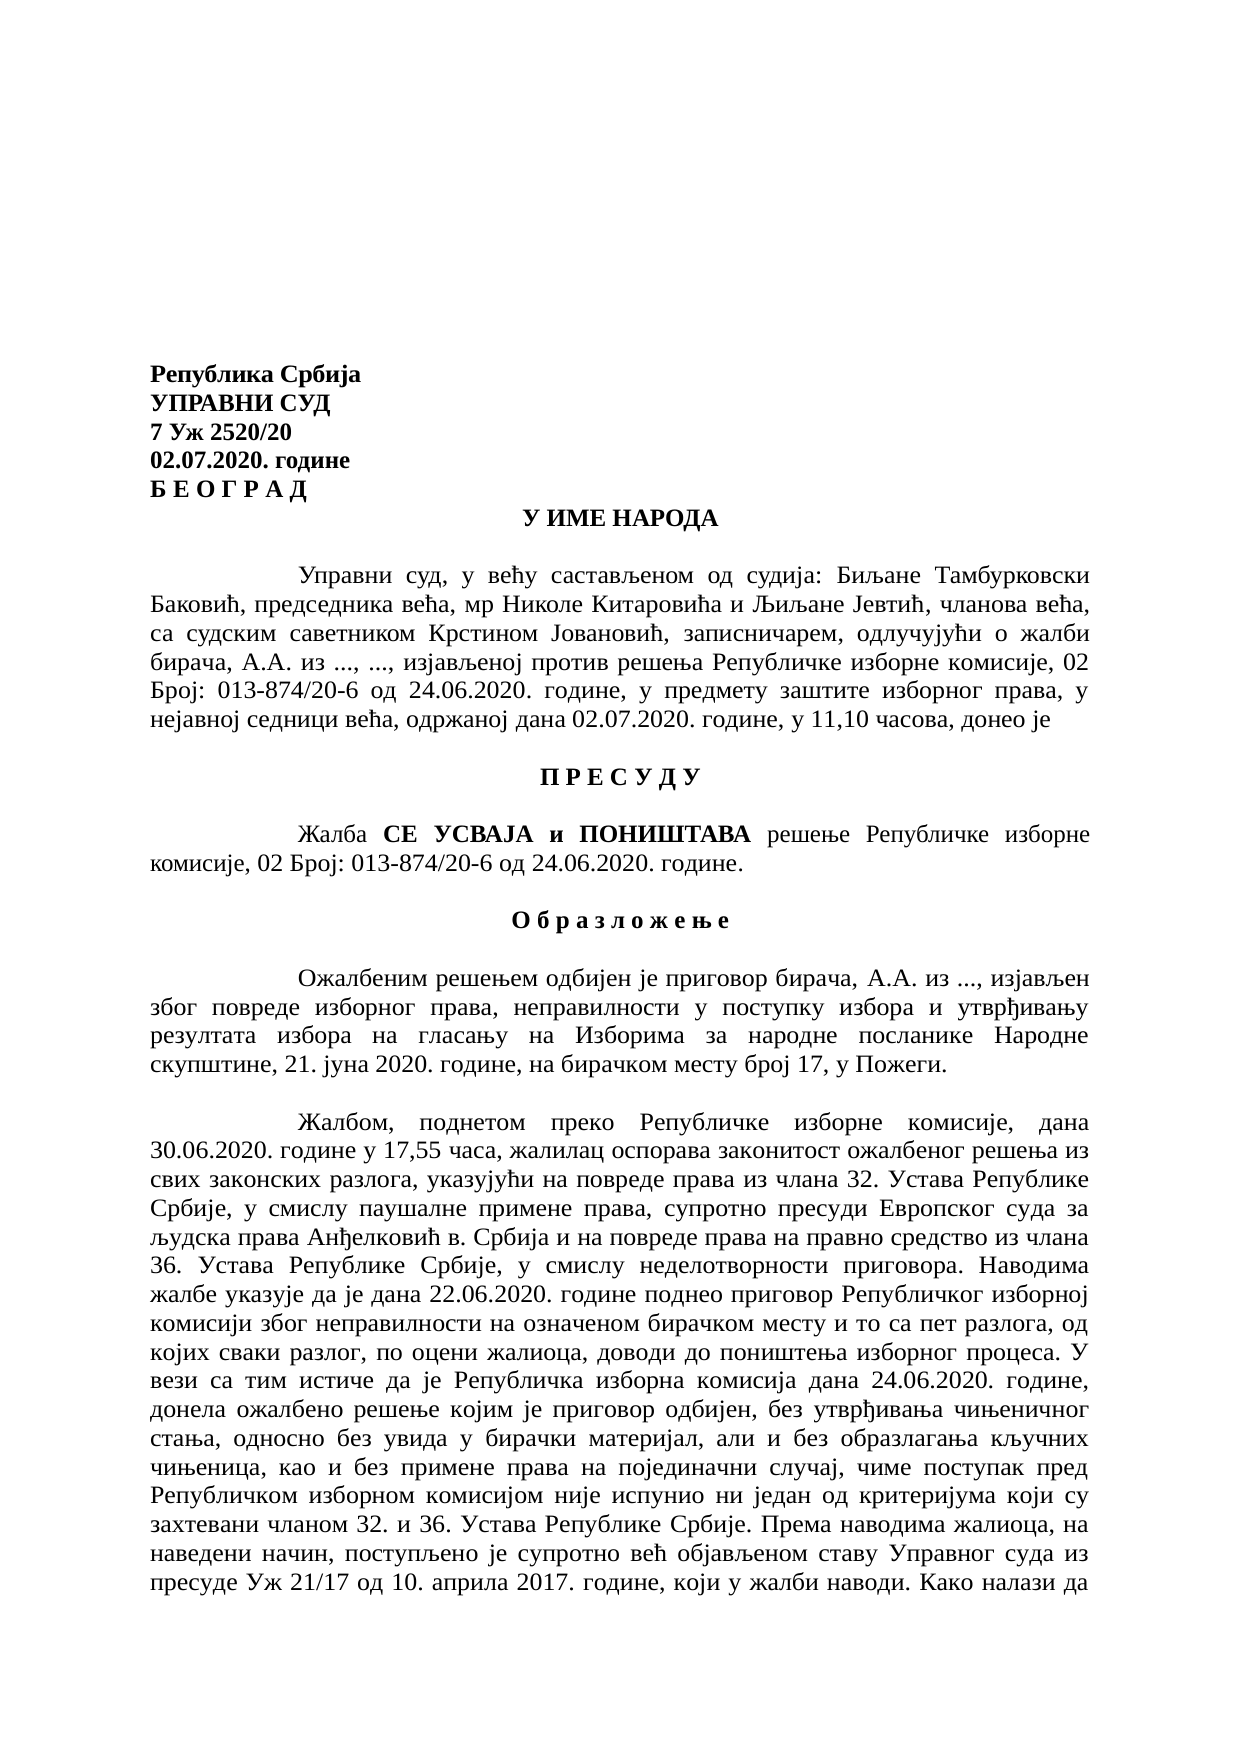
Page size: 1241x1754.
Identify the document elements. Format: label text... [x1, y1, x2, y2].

text Жалбом, поднетом преко Републичке изборне комисије, дана 30.06.2020. године у 17,55 часа, жалилац оспорава законитост ожалбеног решења из свих законских разлога, указујући на повреде права из члана 32. Устава Републике Србије, у смислу паушалне примене права, супротно пресуди Европског суда за људска права Анђелковић в. Србија и на повреде права на правно средство из члана 36. Устава Републике Србије, у смислу неделотворности приговора. Наводима жалбе указује да је дана 22.06.2020. године поднео приговор Републичког изборној комисији због неправилности на означеном бирачком месту и то са пет разлога, од којих сваки разлог, по оцени жалиоца, доводи до поништења изборног процеса. У вези са тим истиче да је Републичка изборна комисија дана 24.06.2020. године, донела ожалбено решење којим је приговор одбијен, без утврђивања чињеничног стања, односно без увида у бирачки материјал, али и без образлагања кључних чињеница, као и без примене права на појединачни случај, чиме поступак пред Републичком изборном комисијом није испунио ни један од критеријума који су захтевани чланом 32. и 36. Устава Републике Србије. Према наводима жалиоца, на наведени начин, поступљено је супротно већ објављеном ставу Управног суда из пресуде Уж 21/17 од 10. априла 2017. године, који у жалби наводи. Како налази да [150, 1107, 1090, 1595]
text О б р а з л о ж е њ е [150, 905, 1090, 934]
text УПРАВНИ СУД [150, 388, 1090, 417]
text 02.07.2020. године [150, 445, 1090, 474]
text Жалба СЕ УСВАЈА и ПОНИШТАВА решење Републичке изборне комисије, 02 Број: 013-874/20-6 од 24.06.2020. године. [150, 819, 1090, 877]
text Управни суд, у већу састављеном од судија: Биљане Тамбурковски Баковић, председника већа, мр Николе Китаровића и Љиљане Јевтић, чланова већа, са судским саветником Крстином Јовановић, записничарем, одлучујући о жалби бирача, А.А. из ..., ..., изјављеној против решења Републичке изборне комисије, 02 Број: 013-874/20-6 од 24.06.2020. године, у предмету заштите изборног права, у нејавној седници већа, одржаној дана 02.07.2020. године, у 11,10 часова, донео је [150, 560, 1090, 733]
text У ИМЕ НАРОДА [150, 503, 1090, 532]
text 7 Уж 2520/20 [150, 417, 1090, 445]
text Б Е О Г Р А Д [150, 474, 1090, 503]
text П Р Е С У Д У [150, 762, 1090, 790]
text Република Србија [150, 148, 1090, 388]
text Ожалбеним решењем одбијен је приговор бирача, А.А. из ..., изјављен због повреде изборног права, неправилности у поступку избора и утврђивању резултата избора на гласању на Изборима за народне посланике Народне скупштине, 21. јуна 2020. године, на бирачком месту број 17, у Пожеги. [150, 963, 1090, 1078]
